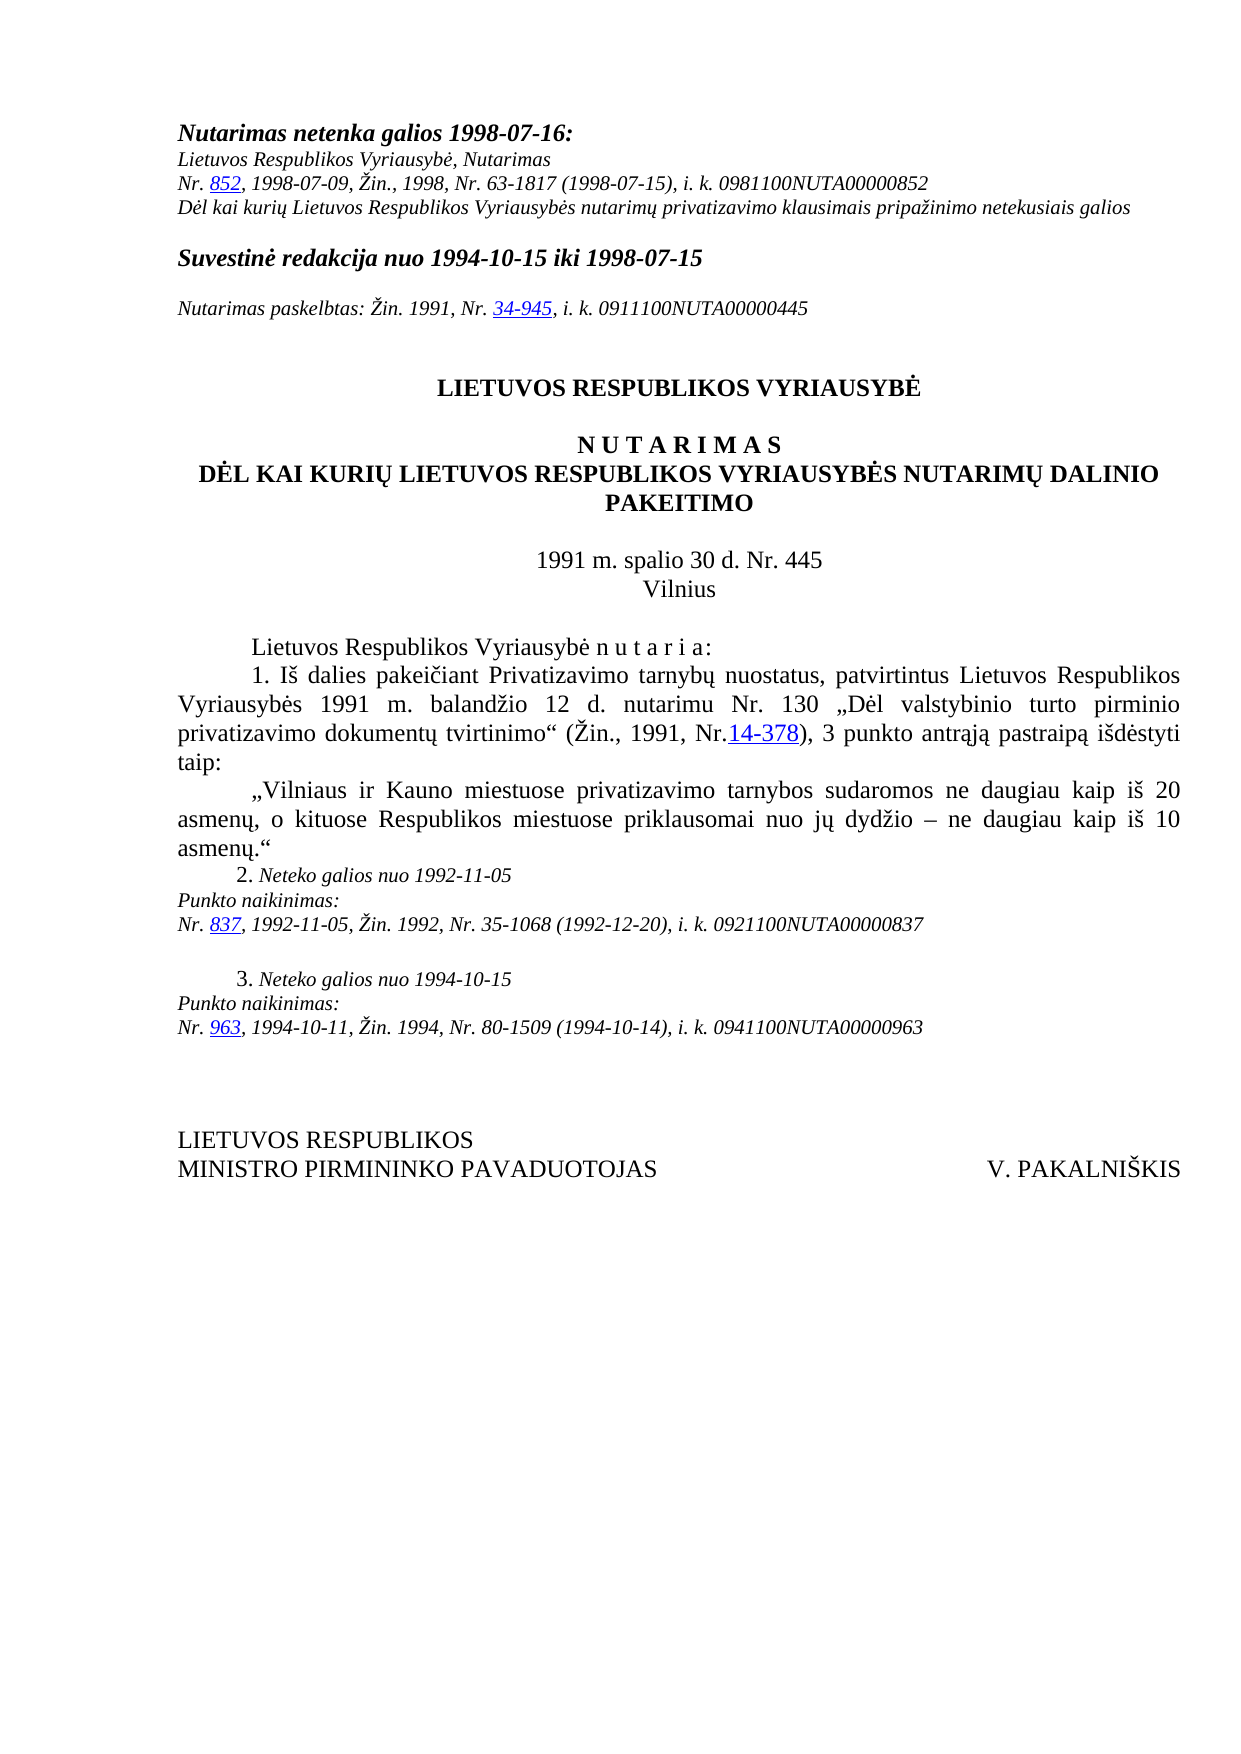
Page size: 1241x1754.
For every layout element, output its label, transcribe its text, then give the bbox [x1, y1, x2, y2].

text Dėl kai kurių Lietuvos Respublikos Vyriausybės nutarimų privatizavimo klausimais pripažinimo netekusiais galios [177, 195, 1181, 219]
text Nr. 963, 1994-10-11, Žin. 1994, Nr. 80-1509 (1994-10-14), i. k. 0941100NUTA00000963 [177, 1015, 1181, 1039]
text Punkto naikinimas: [177, 888, 1181, 912]
text Nr. 852, 1998-07-09, Žin., 1998, Nr. 63-1817 (1998-07-15), i. k. 0981100NUTA00000852 [177, 171, 1181, 195]
text DĖL KAI KURIŲ LIETUVOS RESPUBLIKOS VYRIAUSYBĖS NUTARIMŲ DALINIO PAKEITIMO [177, 459, 1181, 517]
text Nr. 837, 1992-11-05, Žin. 1992, Nr. 35-1068 (1992-12-20), i. k. 0921100NUTA00000837 [177, 912, 1181, 936]
text Lietuvos Respublikos Vyriausybė nutaria: [177, 632, 1181, 660]
text MINISTRO PIRMININKO PAVADUOTOJAS V. PAKALNIŠKIS [177, 1154, 1181, 1183]
text 2. Neteko galios nuo 1992-11-05 [177, 862, 1181, 888]
text Suvestinė redakcija nuo 1994-10-15 iki 1998-07-15 [177, 243, 1181, 272]
text 3. Neteko galios nuo 1994-10-15 [177, 965, 1181, 991]
text N U T A R I M A S [177, 430, 1181, 459]
text 1. Iš dalies pakeičiant Privatizavimo tarnybų nuostatus, patvirtintus Lietuvos Respublikos Vyriausybės 1991 m. balandžio 12 d. nutarimu Nr. 130 „Dėl valstybinio turto pirminio privatizavimo dokumentų tvirtinimo“ (Žin., 1991, Nr.14-378), 3 punkto antrąją pastraipą išdėstyti taip: [177, 660, 1181, 775]
text LIETUVOS RESPUBLIKOS [177, 1126, 1181, 1154]
text Vilnius [177, 574, 1181, 603]
text 1991 m. spalio 30 d. Nr. 445 [177, 545, 1181, 574]
text LIETUVOS RESPUBLIKOS VYRIAUSYBĖ [177, 373, 1181, 402]
text Lietuvos Respublikos Vyriausybė, Nutarimas [177, 147, 1181, 171]
text Punkto naikinimas: [177, 991, 1181, 1015]
text „Vilniaus ir Kauno miestuose privatizavimo tarnybos sudaromos ne daugiau kaip iš 20 asmenų, o kituose Respublikos miestuose priklausomai nuo jų dydžio – ne daugiau kaip iš 10 asmenų.“ [177, 775, 1181, 862]
text Nutarimas netenka galios 1998-07-16: [177, 118, 1181, 147]
text Nutarimas paskelbtas: Žin. 1991, Nr. 34-945, i. k. 0911100NUTA00000445 [177, 296, 1181, 320]
